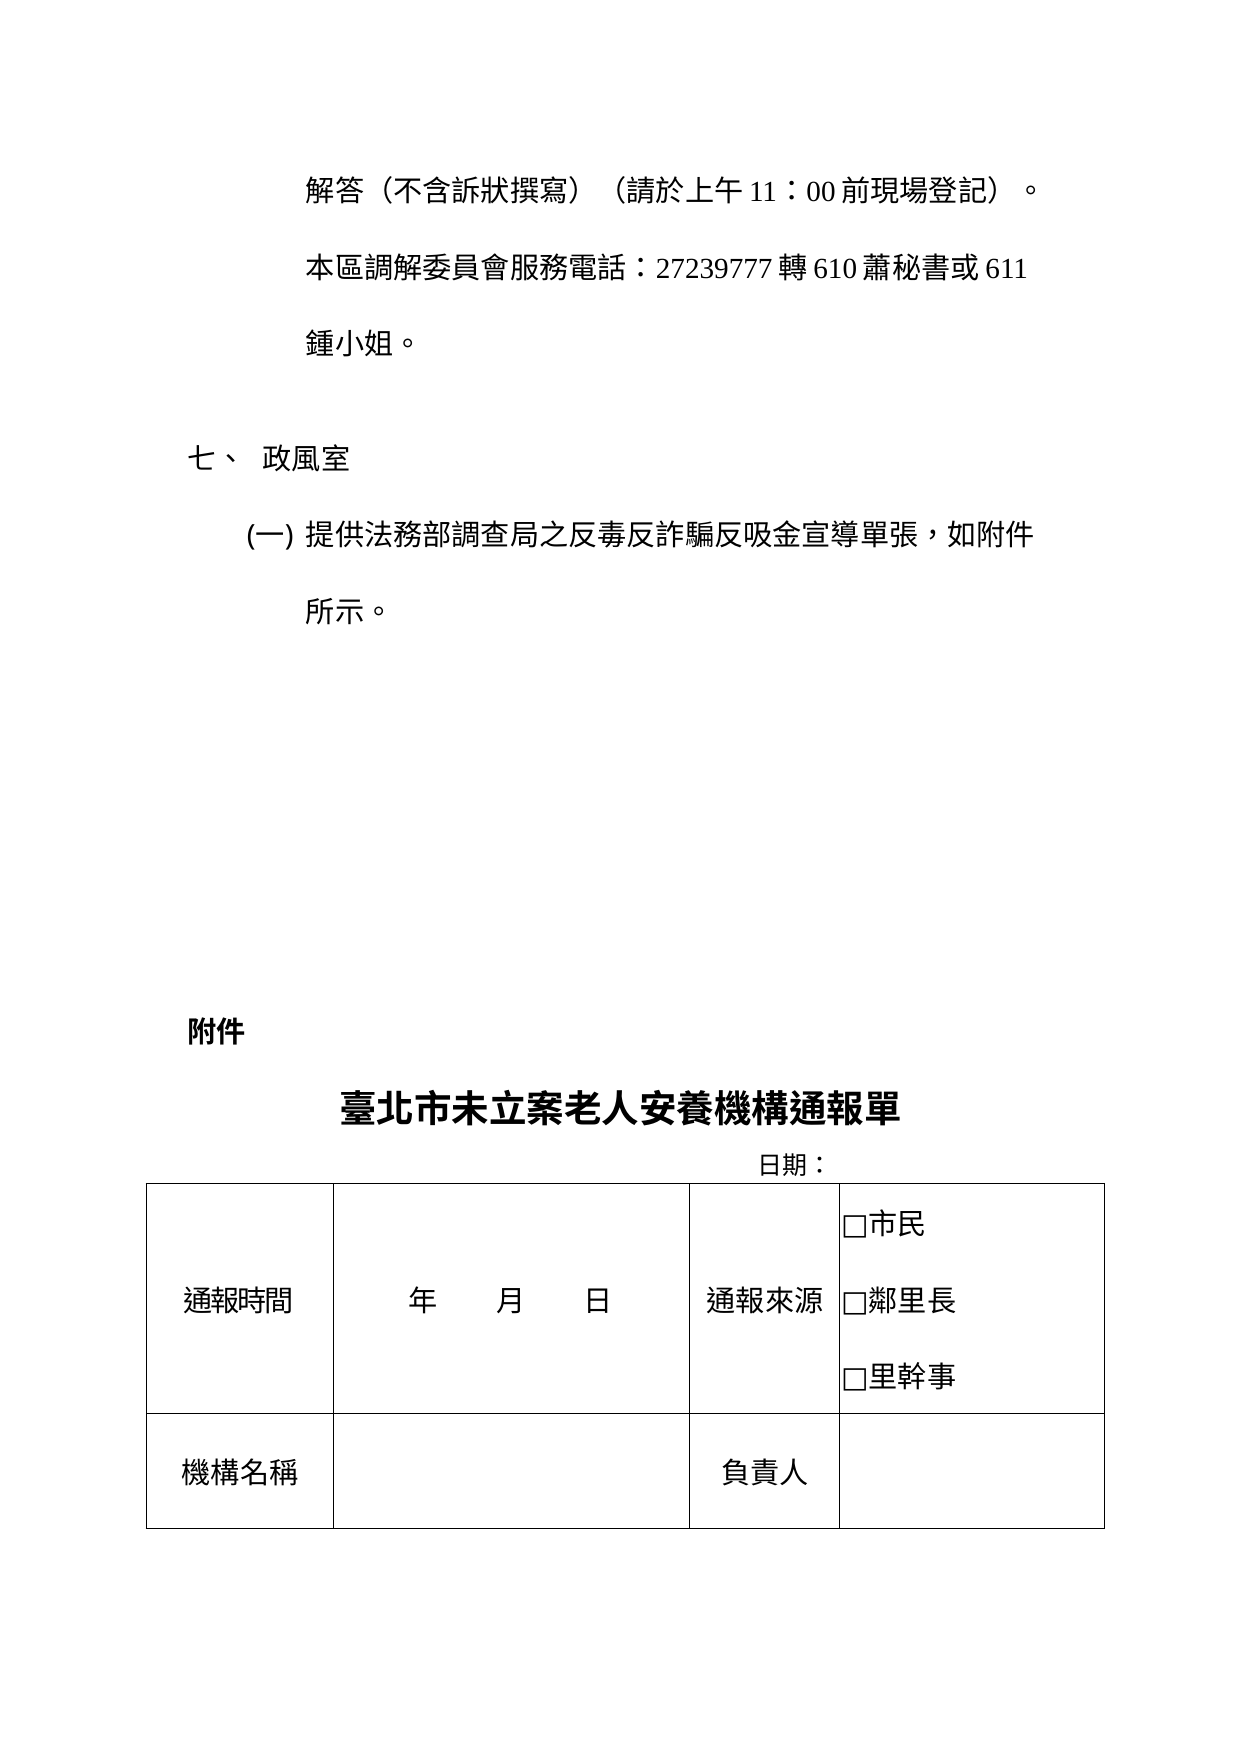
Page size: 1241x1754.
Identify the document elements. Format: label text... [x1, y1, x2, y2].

text 臺北市未立案老人安養機構通報單 [187, 1068, 1053, 1144]
table_header 年 月 日 [334, 1184, 689, 1413]
list 提供法務部調查局之反毒反詐騙反吸金宣導單張，如附件所示。 [247, 495, 1053, 648]
list 解答（不含訴狀撰寫）（請於上午11：00前現場登記）。本區調解委員會服務電話：27239777轉610蕭秘書或611鍾小姐。 [247, 151, 1053, 380]
text 日期： [487, 1144, 1053, 1183]
list 政風室 [187, 418, 1053, 495]
table_header 通報來源 [690, 1184, 839, 1413]
table_header □市民 □鄰里長 □里幹事 [840, 1184, 1104, 1413]
table_cell 機構名稱 [147, 1414, 333, 1528]
table_header 通報時間 [147, 1184, 333, 1413]
table_cell [334, 1414, 689, 1528]
table_cell [840, 1414, 1104, 1528]
table_cell 負責人 [690, 1414, 839, 1528]
text 附件 [187, 992, 1053, 1068]
